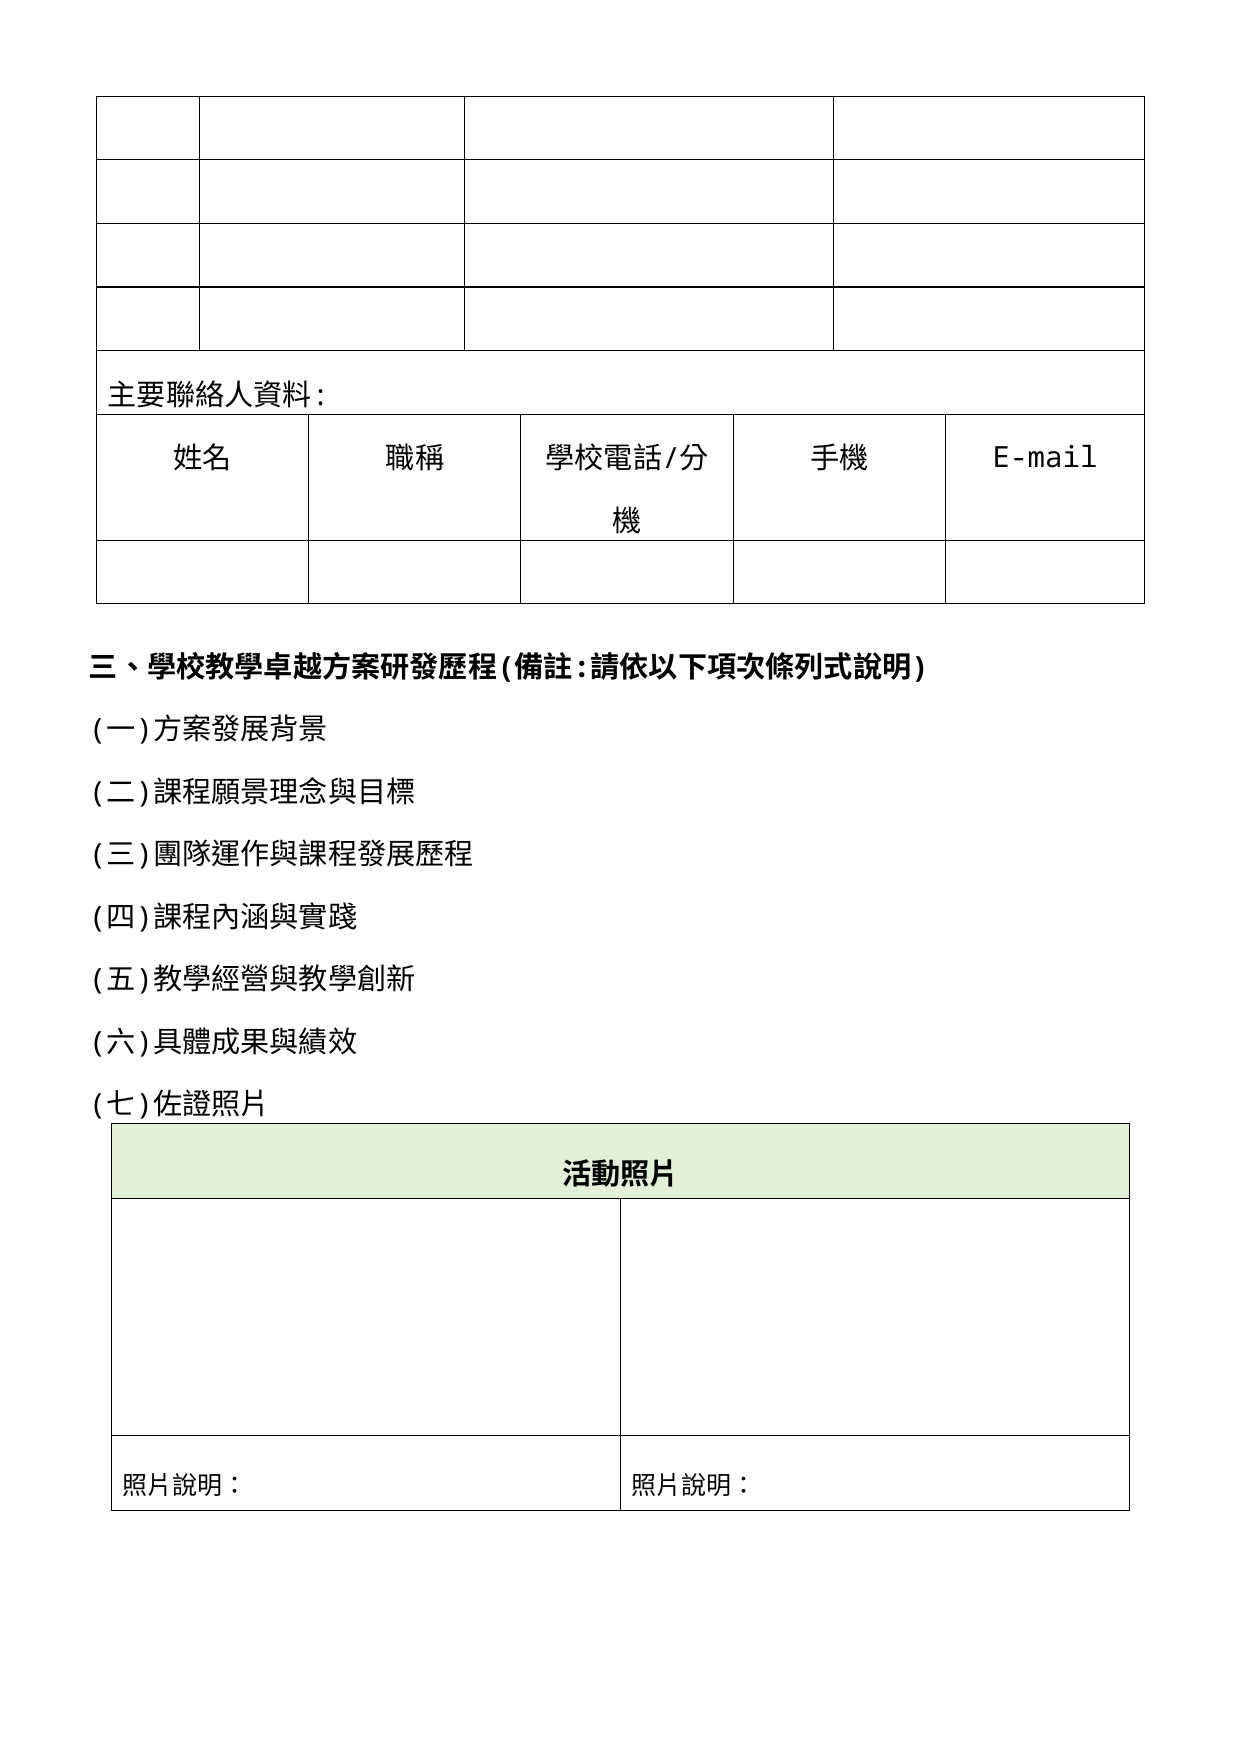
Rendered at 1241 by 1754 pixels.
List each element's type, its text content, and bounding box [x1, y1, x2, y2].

table_cell [112, 1199, 620, 1435]
table_cell [834, 160, 1144, 223]
text (七)佐證照片 [89, 1060, 1152, 1123]
text (三)團隊運作與課程發展歷程 [89, 810, 1152, 873]
table_header 活動照片 [112, 1124, 1129, 1198]
text (二)課程願景理念與目標 [89, 748, 1152, 810]
table_cell [621, 1199, 1129, 1435]
table_cell [97, 541, 308, 603]
text (五)教學經營與教學創新 [89, 935, 1152, 998]
table_cell [200, 224, 464, 286]
text (四)課程內涵與實踐 [89, 873, 1152, 935]
table_cell [465, 288, 833, 350]
table_cell [200, 288, 464, 350]
table_cell [97, 97, 199, 159]
table_cell [200, 160, 464, 223]
table_cell [834, 224, 1144, 286]
table_cell 手機 [734, 415, 945, 539]
table_cell [734, 541, 945, 603]
table_cell [97, 160, 199, 223]
table_cell 主要聯絡人資料: [97, 351, 1144, 413]
table_cell [521, 541, 733, 603]
table_cell E-mail [946, 415, 1144, 539]
table_cell [309, 541, 520, 603]
table_cell [97, 224, 199, 286]
table_cell [97, 288, 199, 350]
table_cell 照片說明： [621, 1436, 1129, 1510]
text 三、學校教學卓越方案研發歷程(備註:請依以下項次條列式說明) [89, 623, 1152, 685]
table_cell 姓名 [97, 415, 308, 539]
table_cell 照片說明： [112, 1436, 620, 1510]
table_cell [465, 224, 833, 286]
table_cell [946, 541, 1144, 603]
text (一)方案發展背景 [89, 685, 1152, 748]
table_cell [834, 97, 1144, 159]
table_cell [200, 97, 464, 159]
text (六)具體成果與績效 [89, 998, 1152, 1060]
table_cell [465, 160, 833, 223]
table_cell [834, 288, 1144, 350]
table_cell 職稱 [309, 415, 520, 539]
table_cell [465, 97, 833, 159]
table_cell 學校電話/分機 [521, 415, 733, 539]
